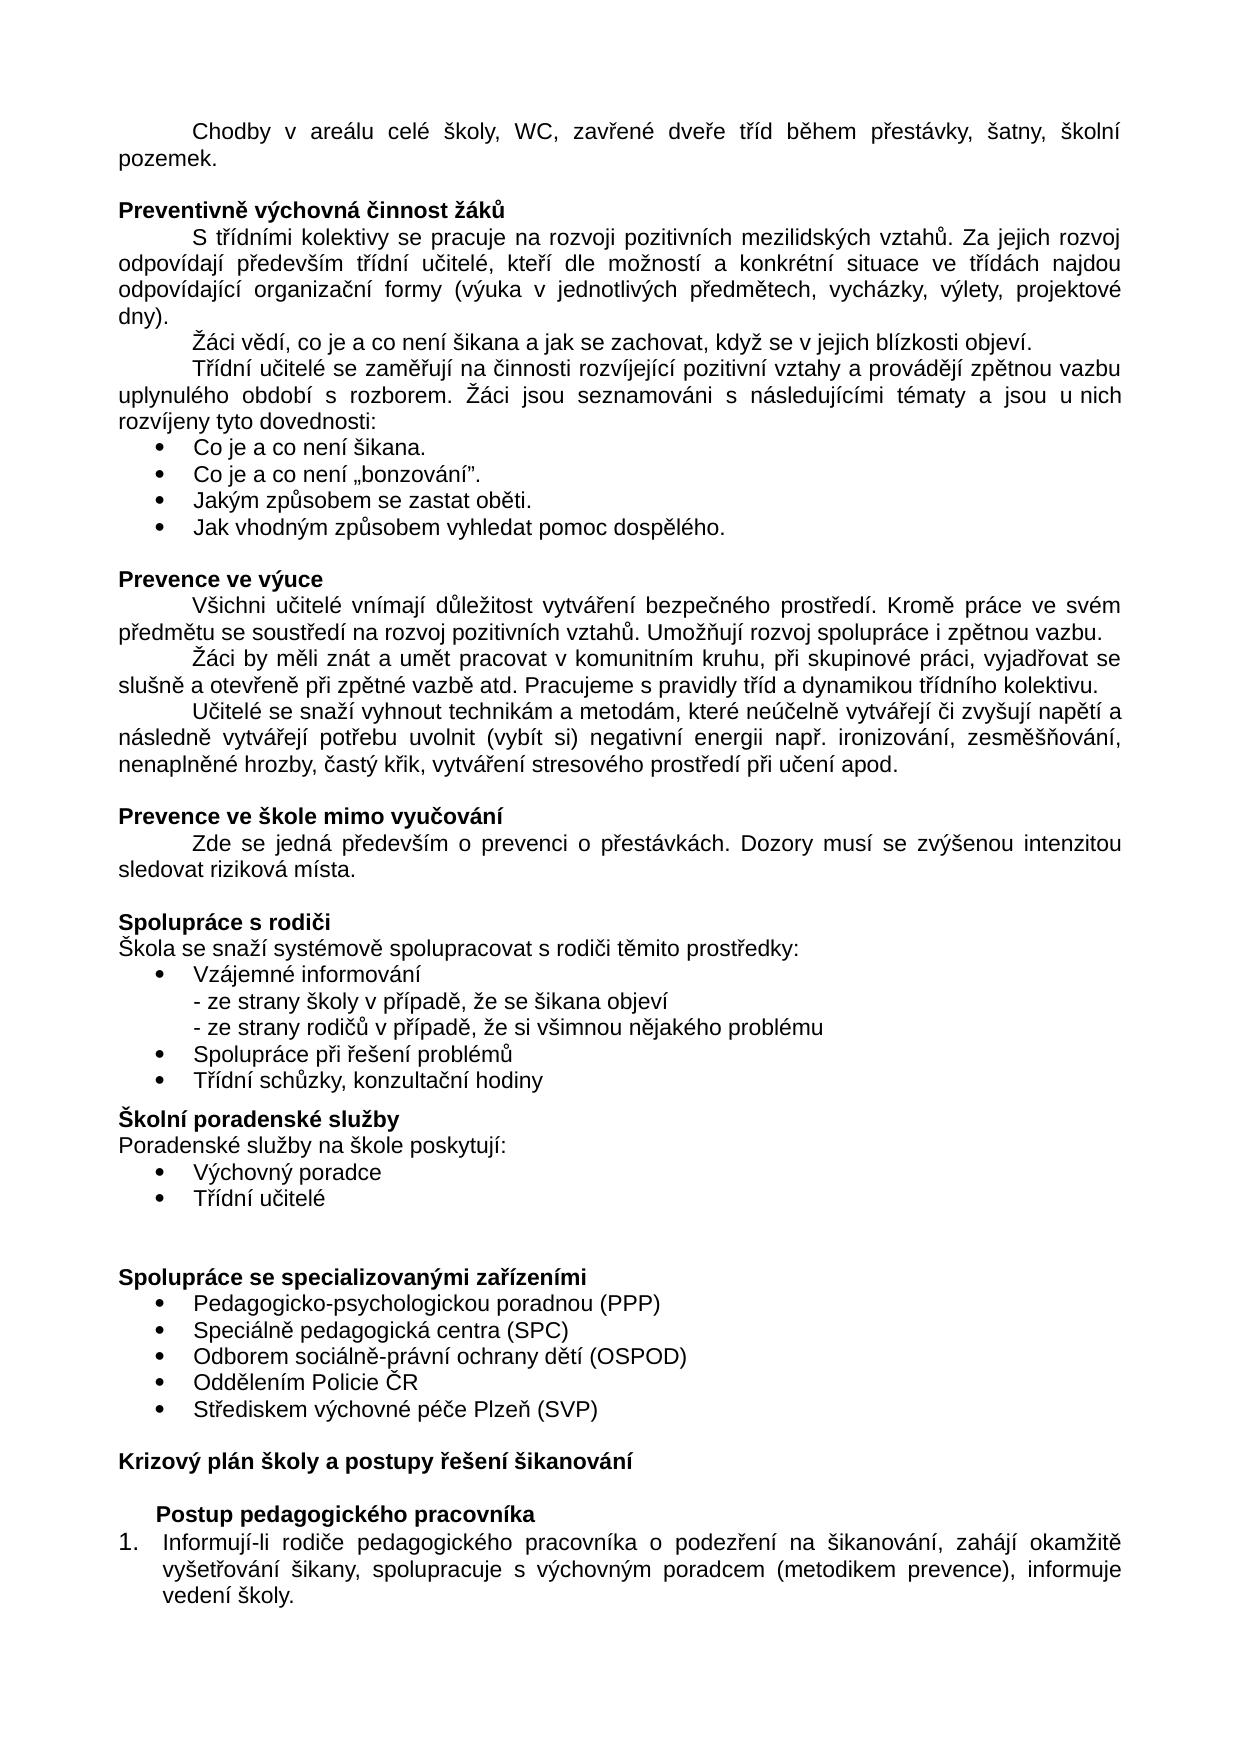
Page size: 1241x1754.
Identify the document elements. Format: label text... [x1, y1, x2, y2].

list Informují-li rodiče pedagogického pracovníka o podezření na šikanování, zahájí okamžitě vyšetřování šikany, spolupracuje s výchovným poradcem (metodikem prevence), informuje vedení školy. [118, 1527, 1122, 1609]
list Jak vhodným způsobem vyhledat pomoc dospělého. [156, 513, 1122, 540]
list Speciálně pedagogická centra (SPC) [156, 1317, 1122, 1343]
list Třídní schůzky, konzultační hodiny [156, 1067, 1122, 1093]
text Učitelé se snaží vyhnout technikám a metodám, které neúčelně vytvářejí či zvyšují napětí a následně vytvářejí potřebu uvolnit (vybít si) negativní energii např. ironizování, zesměšňování, nenaplněné hrozby, častý křik, vytváření stresového prostředí při učení apod. [118, 698, 1122, 777]
text Škola se snaží systémově spolupracovat s rodiči těmito prostředky: [118, 935, 1122, 961]
list Střediskem výchovné péče Plzeň (SVP) [156, 1396, 1122, 1422]
subtitle Preventivně výchovná činnost žáků [118, 197, 1122, 223]
subtitle Školní poradenské služby [118, 1106, 1122, 1132]
list Třídní učitelé [156, 1185, 1122, 1211]
text Třídní učitelé se zaměřují na činnosti rozvíjející pozitivní vztahy a provádějí zpětnou vazbu uplynulého období s rozborem. Žáci jsou seznamováni s následujícími tématy a jsou u nich rozvíjeny tyto dovednosti: [118, 355, 1122, 434]
subtitle Prevence ve škole mimo vyučování [118, 803, 1122, 830]
list Jakým způsobem se zastat oběti. [156, 487, 1122, 513]
list Výchovný poradce [156, 1158, 1122, 1185]
text Postup pedagogického pracovníka [156, 1501, 1122, 1527]
text Zde se jedná především o prevenci o přestávkách. Dozory musí se zvýšenou intenzitou sledovat riziková místa. [118, 830, 1122, 882]
text - ze strany rodičů v případě, že si všimnou nějakého problému [193, 1014, 1122, 1041]
text Poradenské služby na škole poskytují: [118, 1132, 1122, 1158]
subtitle Spolupráce s rodiči [118, 909, 1122, 935]
subtitle Prevence ve výuce [118, 566, 1122, 592]
text Žáci vědí, co je a co není šikana a jak se zachovat, když se v jejich blízkosti objeví. [118, 329, 1122, 355]
list Co je a co není „bonzování”. [156, 461, 1122, 487]
text S třídními kolektivy se pracuje na rozvoji pozitivních mezilidských vztahů. Za jejich rozvoj odpovídají především třídní učitelé, kteří dle možností a konkrétní situace ve třídách najdou odpovídající organizační formy (výuka v jednotlivých předmětech, vycházky, výlety, projektové dny). [118, 223, 1122, 329]
text - ze strany školy v případě, že se šikana objeví [193, 988, 1122, 1014]
text Všichni učitelé vnímají důležitost vytváření bezpečného prostředí. Kromě práce ve svém předmětu se soustředí na rozvoj pozitivních vztahů. Umožňují rozvoj spolupráce i zpětnou vazbu. [118, 592, 1122, 645]
text Žáci by měli znát a umět pracovat v komunitním kruhu, při skupinové práci, vyjadřovat se slušně a otevřeně při zpětné vazbě atd. Pracujeme s pravidly tříd a dynamikou třídního kolektivu. [118, 645, 1122, 698]
list Oddělením Policie ČR [156, 1369, 1122, 1396]
text Chodby v areálu celé školy, WC, zavřené dveře tříd během přestávky, šatny, školní pozemek. [118, 118, 1122, 171]
list Co je a co není šikana. [156, 434, 1122, 461]
text Spolupráce se specializovanými zařízeními [118, 1264, 1122, 1290]
text Krizový plán školy a postupy řešení šikanování [118, 1448, 1122, 1475]
list Odborem sociálně-právní ochrany dětí (OSPOD) [156, 1343, 1122, 1369]
list Spolupráce při řešení problémů [156, 1041, 1122, 1067]
list Pedagogicko-psychologickou poradnou (PPP) [156, 1290, 1122, 1317]
list Vzájemné informování [156, 961, 1122, 988]
